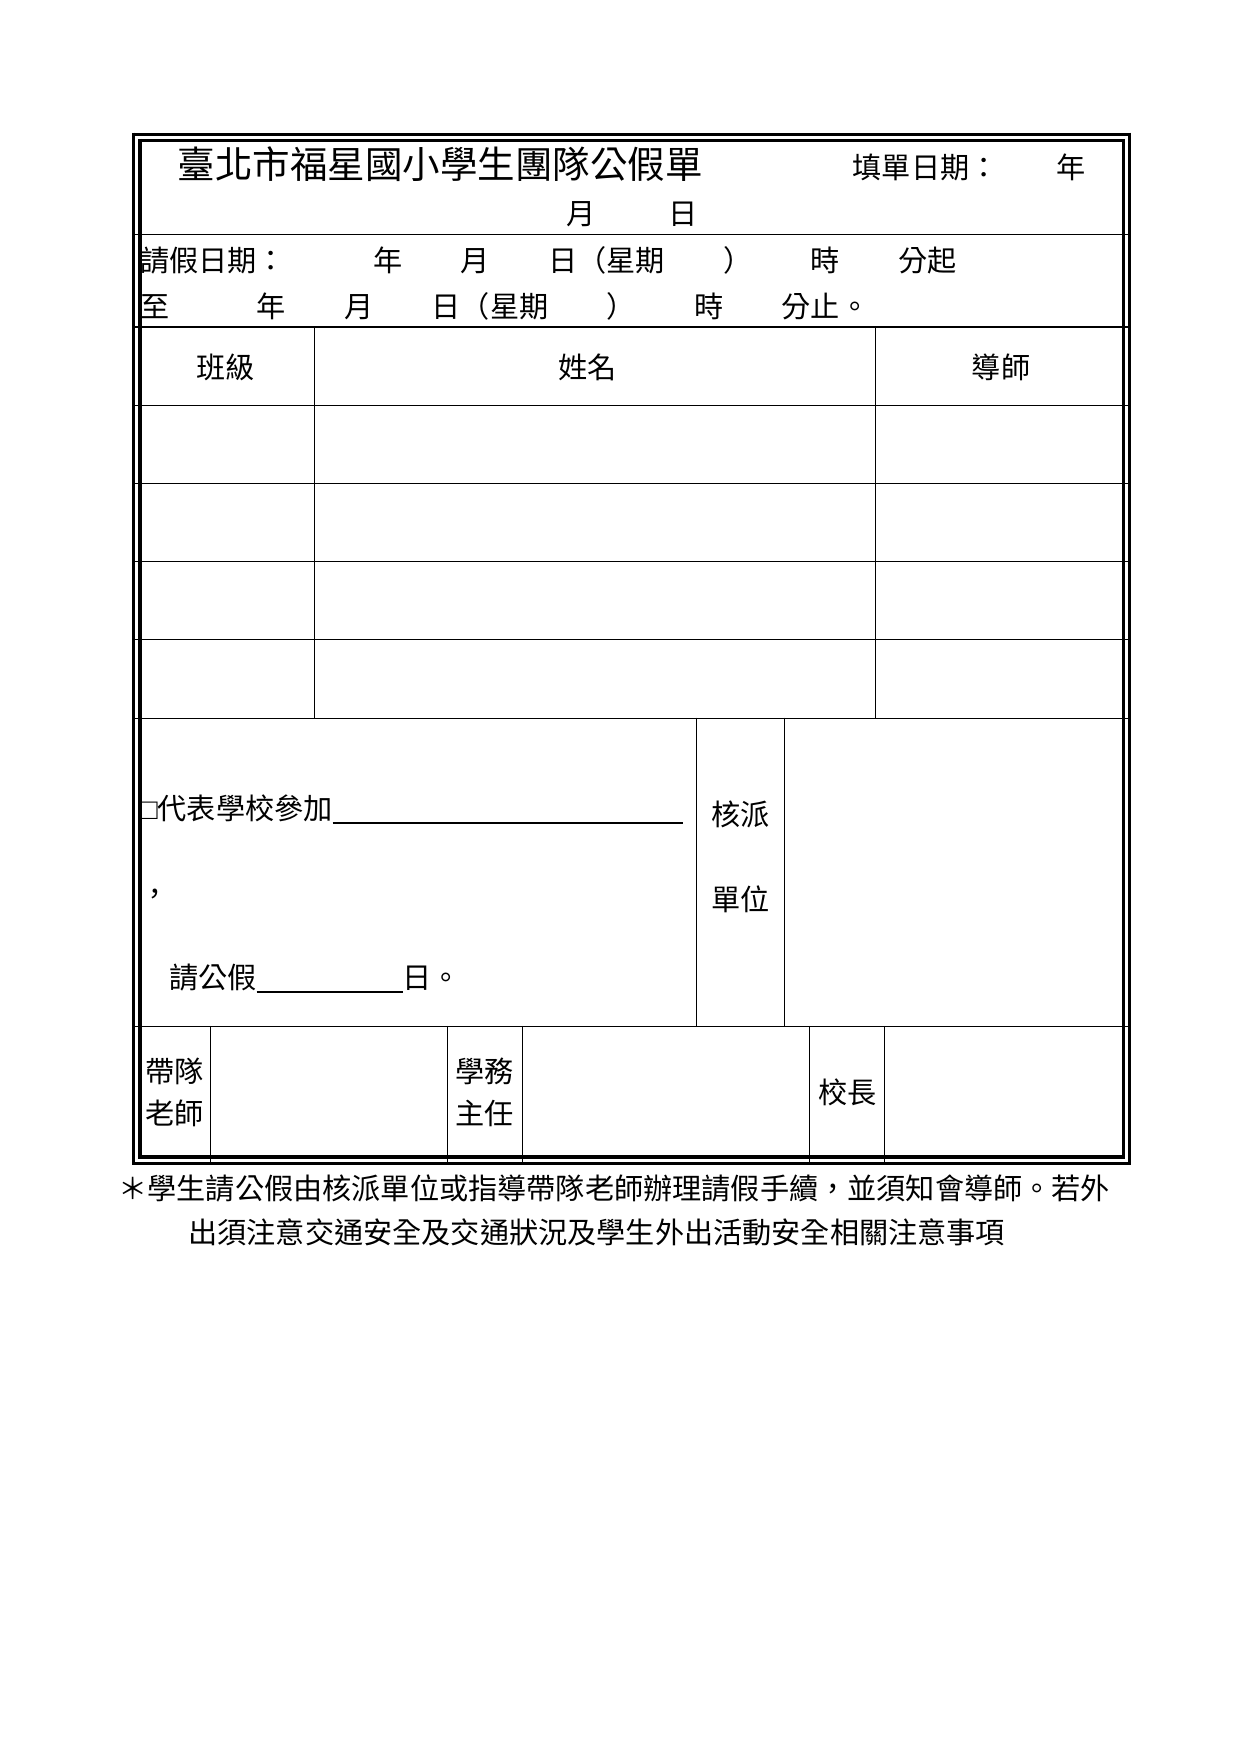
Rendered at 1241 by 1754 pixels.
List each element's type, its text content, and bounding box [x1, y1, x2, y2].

table_cell 請假日期： 年 月 日（星期 ） 時 分起 至 年 月 日（星期 ） 時 分止。 [142, 235, 1122, 326]
table_cell [211, 1027, 447, 1155]
table_cell [315, 484, 875, 561]
table_cell [523, 1027, 809, 1155]
table_cell [876, 406, 1122, 483]
text ＊學生請公假由核派單位或指導帶隊老師辦理請假手續，並須知會導師。若外 [118, 1165, 1122, 1208]
table_cell [315, 562, 875, 639]
table_cell [876, 562, 1122, 639]
table_cell [315, 640, 875, 717]
table_cell 姓名 [315, 328, 875, 404]
table_cell [876, 484, 1122, 561]
table_cell 班級 [142, 328, 314, 404]
table_cell [315, 406, 875, 483]
table_cell 帶隊 老師 [142, 1027, 210, 1155]
table_cell [785, 719, 1122, 1026]
table_cell [142, 406, 314, 483]
table_cell [885, 1027, 1122, 1155]
table_cell [142, 562, 314, 639]
table_cell 校長 [810, 1027, 884, 1155]
table_cell 學務主任 [448, 1027, 522, 1155]
table_cell [876, 640, 1122, 717]
table_cell [142, 484, 314, 561]
table_cell 核派 單位 [697, 719, 784, 1026]
table_cell [142, 640, 314, 717]
table_cell □代表學校參加 ， 請公假 日。 [142, 719, 696, 1026]
table_cell 導師 [876, 328, 1122, 404]
text 出須注意交通安全及交通狀況及學生外出活動安全相關注意事項 [118, 1208, 1122, 1252]
table_header 臺北市福星國小學生團隊公假單 填單日期： 年 月 日 [137, 136, 1126, 234]
